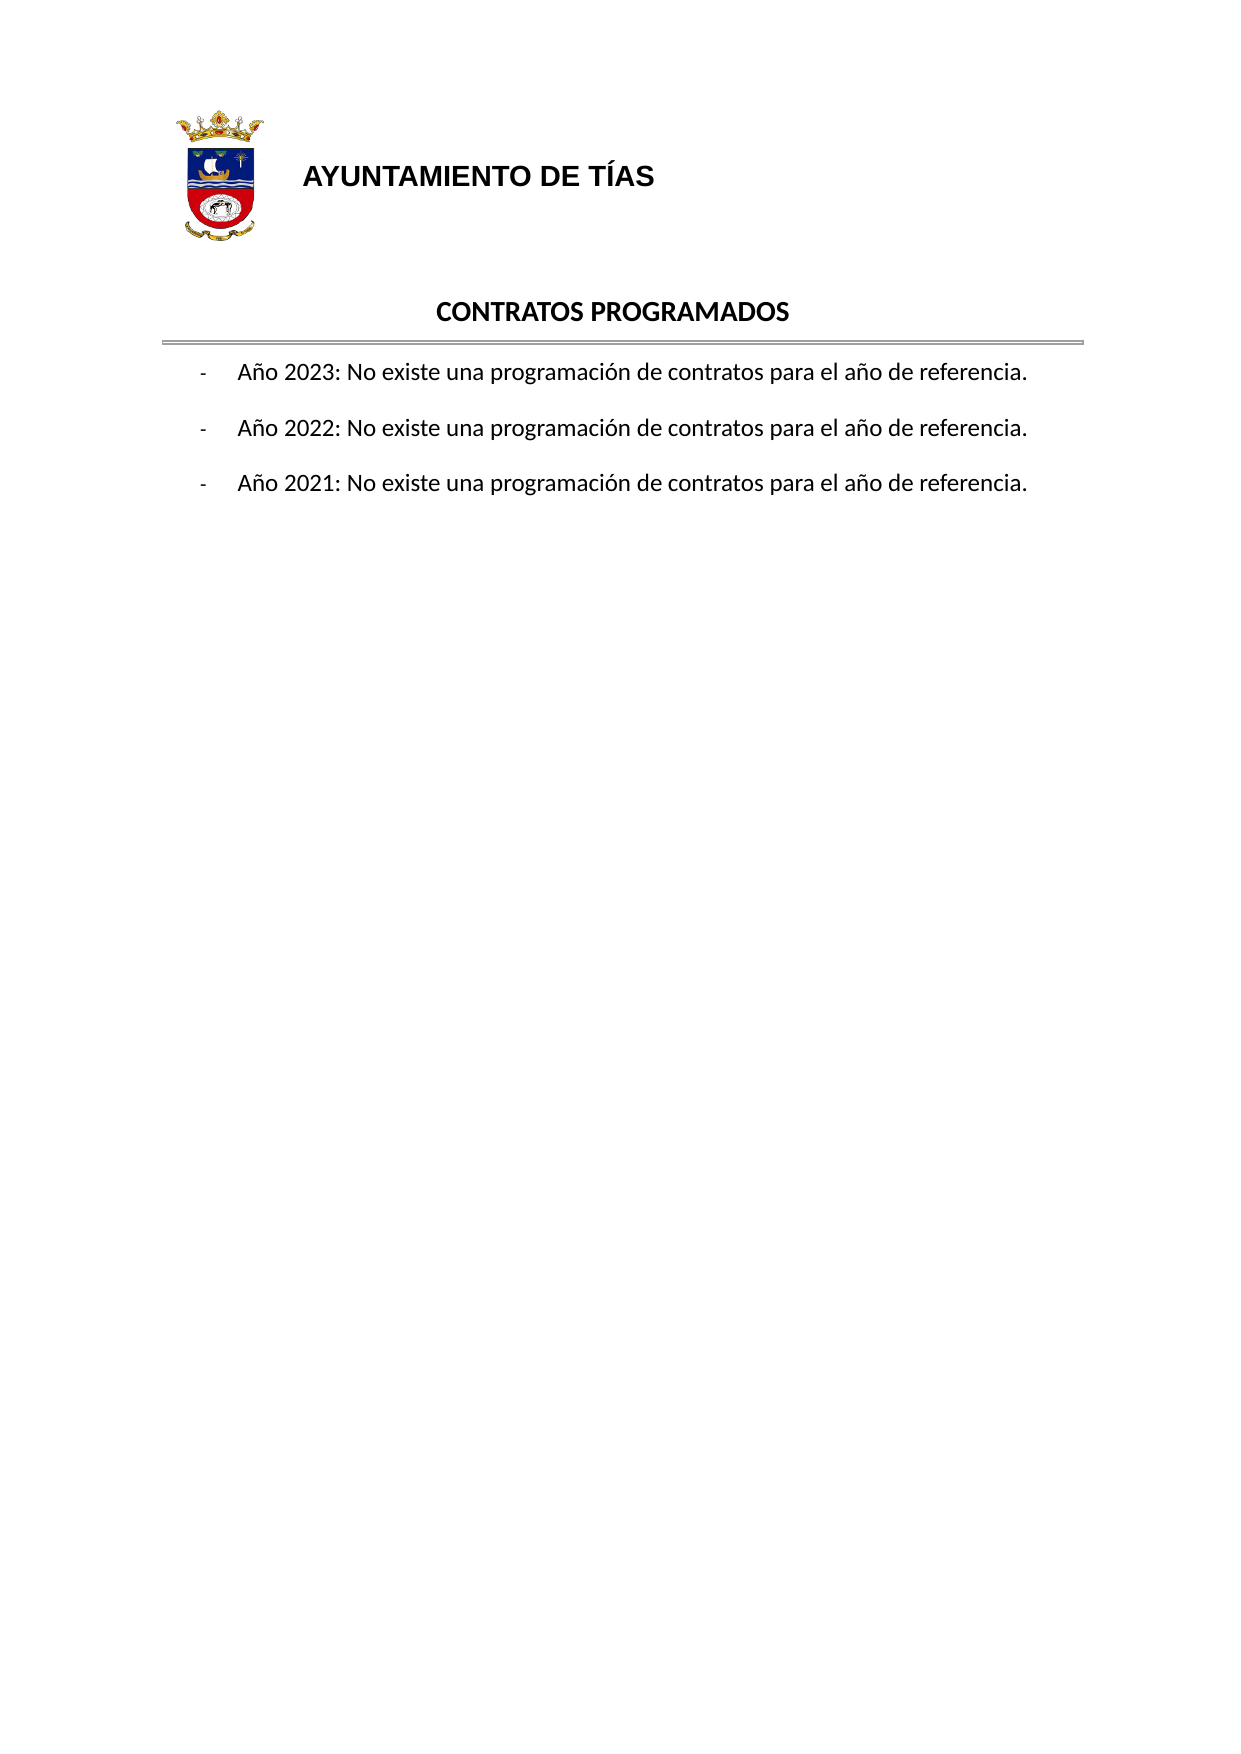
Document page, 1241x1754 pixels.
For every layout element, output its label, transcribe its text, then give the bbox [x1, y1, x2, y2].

list CONTRATOS PROGRAMADOS [162, 293, 1063, 328]
list Año 2021: No existe una programación de contratos para el año de referencia. [200, 468, 1063, 498]
list Año 2022: No existe una programación de contratos para el año de referencia. [200, 412, 1063, 443]
picture [173, 110, 266, 242]
list Año 2023: No existe una programación de contratos para el año de referencia. [200, 357, 1063, 387]
